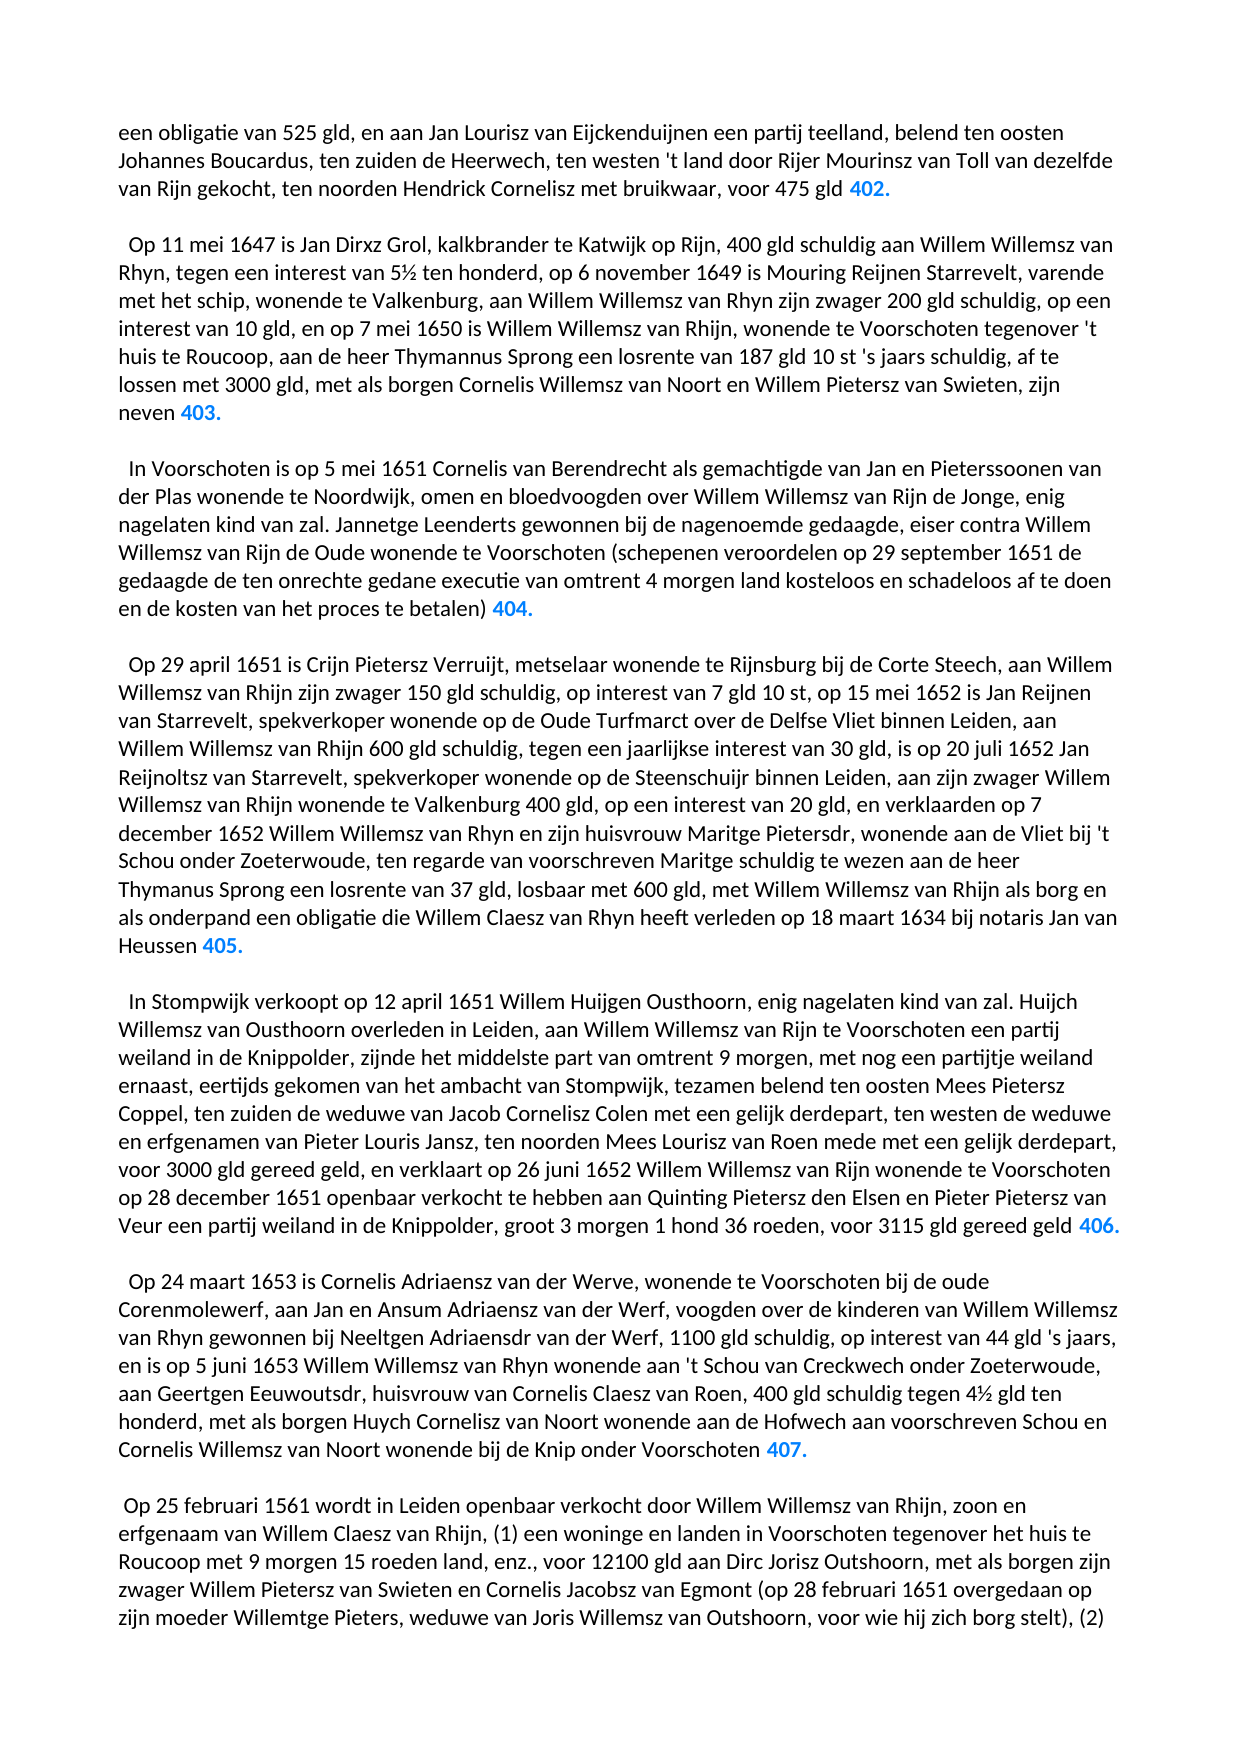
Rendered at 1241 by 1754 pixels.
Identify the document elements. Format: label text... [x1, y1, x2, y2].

text Op 25 februari 1561 wordt in Leiden openbaar verkocht door Willem Willemsz van Rhijn, zoon en erfgenaam van Willem Claesz van Rhijn, (1) een woninge en landen in Voorschoten tegenover het huis te Roucoop met 9 morgen 15 roeden land, enz., voor 12100 gld aan Dirc Jorisz Outshoorn, met als borgen zijn zwager Willem Pietersz van Swieten en Cornelis Jacobsz van Egmont (op 28 februari 1651 overgedaan op zijn moeder Willemtge Pieters, weduwe van Joris Willemsz van Outshoorn, voor wie hij zich borg stelt), (2) [118, 1491, 1122, 1631]
text Op 11 mei 1647 is Jan Dirxz Grol, kalkbrander te Katwijk op Rijn, 400 gld schuldig aan Willem Willemsz van Rhyn, tegen een interest van 5½ ten honderd, op 6 november 1649 is Mouring Reijnen Starrevelt, varende met het schip, wonende te Valkenburg, aan Willem Willemsz van Rhyn zijn zwager 200 gld schuldig, op een interest van 10 gld, en op 7 mei 1650 is Willem Willemsz van Rhijn, wonende te Voorschoten tegenover 't huis te Roucoop, aan de heer Thymannus Sprong een losrente van 187 gld 10 st 's jaars schuldig, af te lossen met 3000 gld, met als borgen Cornelis Willemsz van Noort en Willem Pietersz van Swieten, zijn neven 403. [118, 230, 1122, 426]
text een obligatie van 525 gld, en aan Jan Lourisz van Eijckenduijnen een partij teelland, belend ten oosten Johannes Boucardus, ten zuiden de Heerwech, ten westen 't land door Rijer Mourinsz van Toll van dezelfde van Rijn gekocht, ten noorden Hendrick Cornelisz met bruikwaar, voor 475 gld 402. [118, 118, 1122, 202]
text Op 29 april 1651 is Crijn Pietersz Verruijt, metselaar wonende te Rijnsburg bij de Corte Steech, aan Willem Willemsz van Rhijn zijn zwager 150 gld schuldig, op interest van 7 gld 10 st, op 15 mei 1652 is Jan Reijnen van Starrevelt, spekverkoper wonende op de Oude Turfmarct over de Delfse Vliet binnen Leiden, aan Willem Willemsz van Rhijn 600 gld schuldig, tegen een jaarlijkse interest van 30 gld, is op 20 juli 1652 Jan Reijnoltsz van Starrevelt, spekverkoper wonende op de Steenschuijr binnen Leiden, aan zijn zwager Willem Willemsz van Rhijn wonende te Valkenburg 400 gld, op een interest van 20 gld, en verklaarden op 7 december 1652 Willem Willemsz van Rhyn en zijn huisvrouw Maritge Pietersdr, wonende aan de Vliet bij 't Schou onder Zoeterwoude, ten regarde van voorschreven Maritge schuldig te wezen aan de heer Thymanus Sprong een losrente van 37 gld, losbaar met 600 gld, met Willem Willemsz van Rhijn als borg en als onderpand een obligatie die Willem Claesz van Rhyn heeft verleden op 18 maart 1634 bij notaris Jan van Heussen 405. [118, 651, 1122, 959]
text Op 24 maart 1653 is Cornelis Adriaensz van der Werve, wonende te Voorschoten bij de oude Corenmolewerf, aan Jan en Ansum Adriaensz van der Werf, voogden over de kinderen van Willem Willemsz van Rhyn gewonnen bij Neeltgen Adriaensdr van der Werf, 1100 gld schuldig, op interest van 44 gld 's jaars, en is op 5 juni 1653 Willem Willemsz van Rhyn wonende aan 't Schou van Creckwech onder Zoeterwoude, aan Geertgen Eeuwoutsdr, huisvrouw van Cornelis Claesz van Roen, 400 gld schuldig tegen 4½ gld ten honderd, met als borgen Huych Cornelisz van Noort wonende aan de Hofwech aan voorschreven Schou en Cornelis Willemsz van Noort wonende bij de Knip onder Voorschoten 407. [118, 1267, 1122, 1463]
text In Voorschoten is op 5 mei 1651 Cornelis van Berendrecht als gemachtigde van Jan en Pieterssoonen van der Plas wonende te Noordwijk, omen en bloedvoogden over Willem Willemsz van Rijn de Jonge, enig nagelaten kind van zal. Jannetge Leenderts gewonnen bij de nagenoemde gedaagde, eiser contra Willem Willemsz van Rijn de Oude wonende te Voorschoten (schepenen veroordelen op 29 september 1651 de gedaagde de ten onrechte gedane executie van omtrent 4 morgen land kosteloos en schadeloos af te doen en de kosten van het proces te betalen) 404. [118, 454, 1122, 622]
text In Stompwijk verkoopt op 12 april 1651 Willem Huijgen Ousthoorn, enig nagelaten kind van zal. Huijch Willemsz van Ousthoorn overleden in Leiden, aan Willem Willemsz van Rijn te Voorschoten een partij weiland in de Knippolder, zijnde het middelste part van omtrent 9 morgen, met nog een partijtje weiland ernaast, eertijds gekomen van het ambacht van Stompwijk, tezamen belend ten oosten Mees Pietersz Coppel, ten zuiden de weduwe van Jacob Cornelisz Colen met een gelijk derdepart, ten westen de weduwe en erfgenamen van Pieter Louris Jansz, ten noorden Mees Lourisz van Roen mede met een gelijk derdepart, voor 3000 gld gereed geld, en verklaart op 26 juni 1652 Willem Willemsz van Rijn wonende te Voorschoten op 28 december 1651 openbaar verkocht te hebben aan Quinting Pietersz den Elsen en Pieter Pietersz van Veur een partij weiland in de Knippolder, groot 3 morgen 1 hond 36 roeden, voor 3115 gld gereed geld 406. [118, 987, 1122, 1239]
